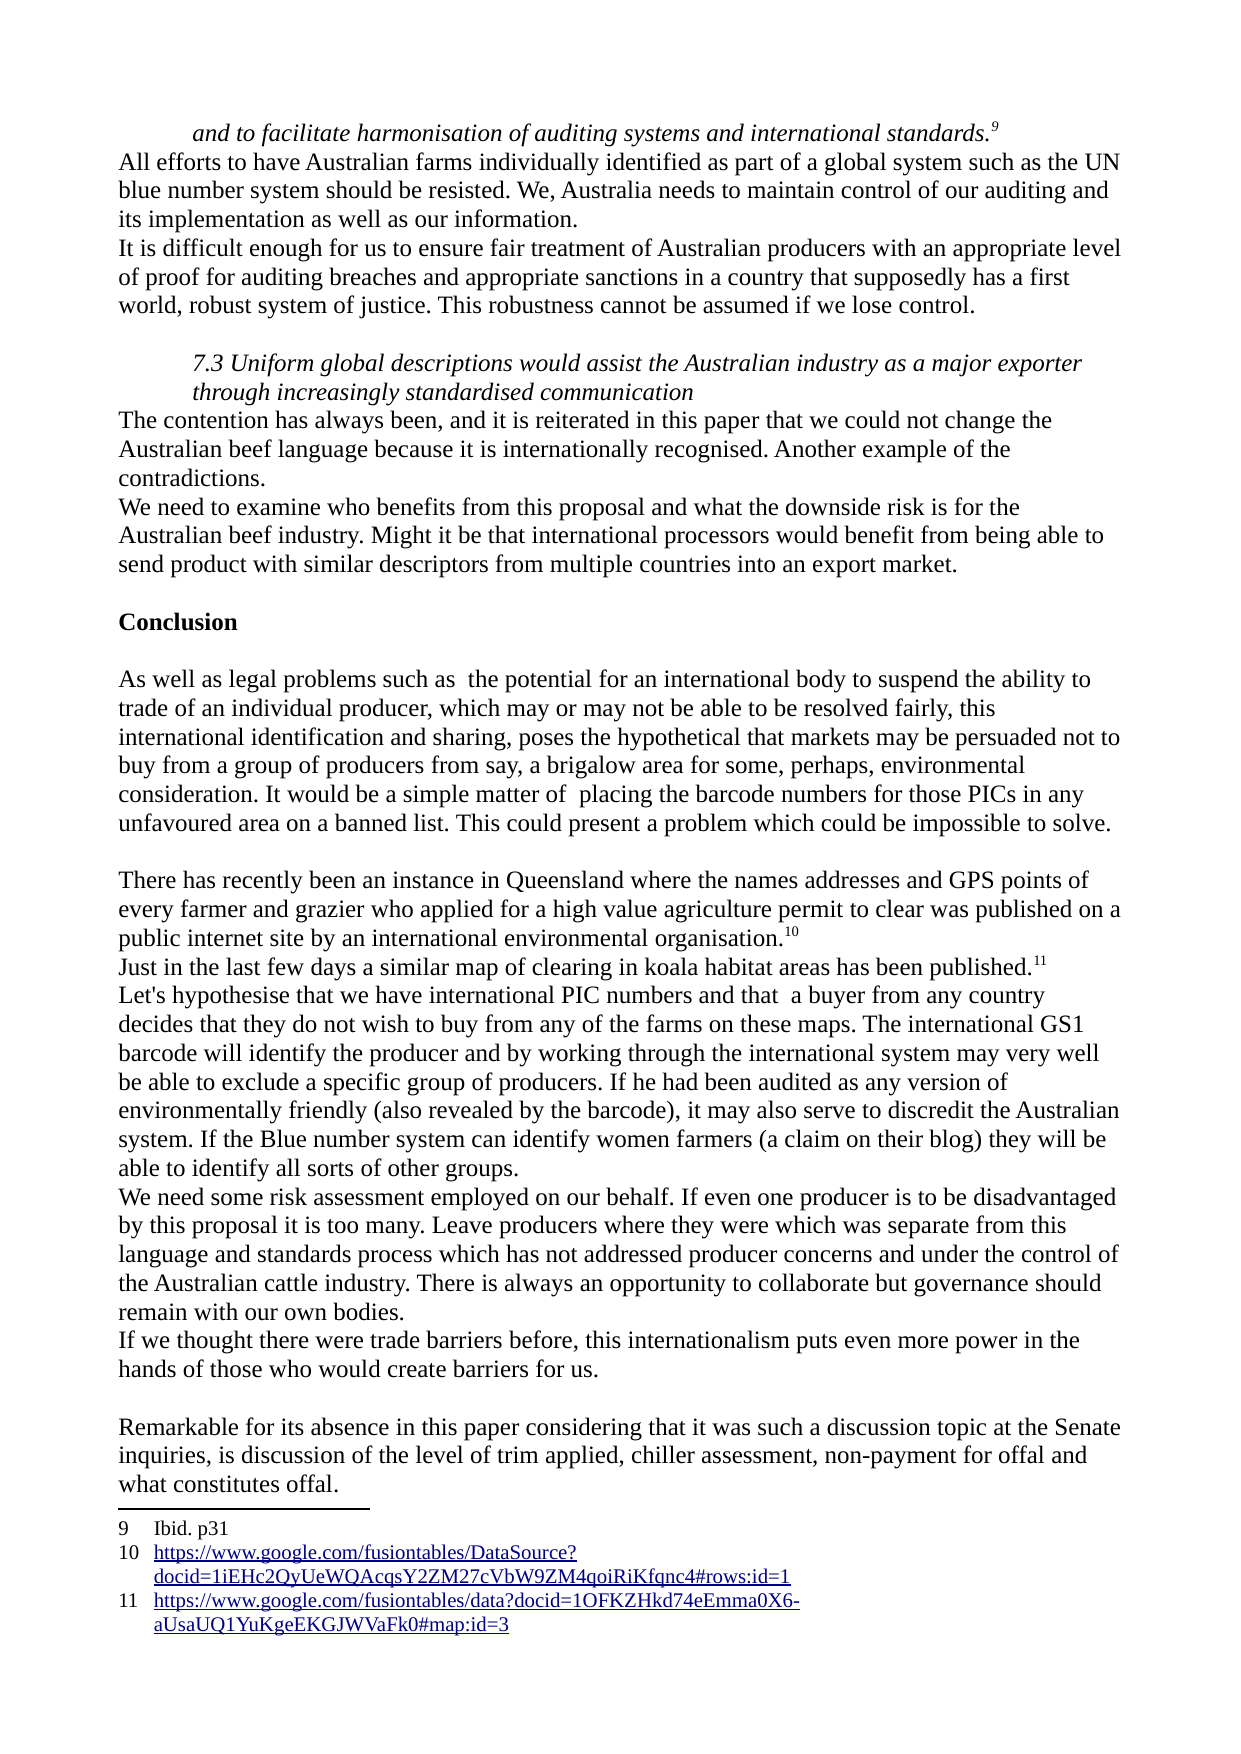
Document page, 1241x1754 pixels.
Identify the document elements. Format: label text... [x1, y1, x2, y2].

text 7.3 Uniform global descriptions would assist the Australian industry as a major exporter through increasingly standardised communication [192, 348, 1122, 406]
text As well as legal problems such as the potential for an international body to suspend the ability to trade of an individual producer, which may or may not be able to be resolved fairly, this international identification and sharing, poses the hypothetical that markets may be persuaded not to buy from a group of producers from say, a brigalow area for some, perhaps, environmental consideration. It would be a simple matter of placing the barcode numbers for those PICs in any unfavoured area on a banned list. This could present a problem which could be impossible to solve. [118, 664, 1122, 837]
text The contention has always been, and it is reiterated in this paper that we could not change the Australian beef language because it is internationally recognised. Another example of the contradictions. [118, 406, 1122, 492]
text Just in the last few days a similar map of clearing in koala habitat areas has been published. [118, 952, 1122, 981]
text Let's hypothesise that we have international PIC numbers and that a buyer from any country decides that they do not wish to buy from any of the farms on these maps. The international GS1 barcode will identify the producer and by working through the international system may very well be able to exclude a specific group of producers. If he had been audited as any version of environmentally friendly (also revealed by the barcode), it may also serve to discredit the Australian system. If the Blue number system can identify women farmers (a claim on their blog) they will be able to identify all sorts of other groups. [118, 981, 1122, 1182]
text Ibid. p31 [118, 1516, 1122, 1539]
text https://www.google.com/fusiontables/DataSource?docid=1iEHc2QyUeWQAcqsY2ZM27cVbW9ZM4qoiRiKfqnc4#rows:id=1 [118, 1539, 1122, 1588]
text Conclusion [118, 607, 1122, 636]
text We need some risk assessment employed on our behalf. If even one producer is to be disadvantaged by this proposal it is too many. Leave producers where they were which was separate from this language and standards process which has not addressed producer concerns and under the control of the Australian cattle industry. There is always an opportunity to collaborate but governance should remain with our own bodies. [118, 1182, 1122, 1326]
text We need to examine who benefits from this proposal and what the downside risk is for the Australian beef industry. Might it be that international processors would benefit from being able to send product with similar descriptors from multiple countries into an export market. [118, 492, 1122, 578]
text There has recently been an instance in Queensland where the names addresses and GPS points of every farmer and grazier who applied for a high value agriculture permit to clear was published on a public internet site by an international environmental organisation. [118, 866, 1122, 952]
text and to facilitate harmonisation of auditing systems and international standards. [192, 118, 1122, 147]
text https://www.google.com/fusiontables/data?docid=1OFKZHkd74eEmma0X6-aUsaUQ1YuKgeEKGJWVaFk0#map:id=3 [118, 1588, 1122, 1636]
text All efforts to have Australian farms individually identified as part of a global system such as the UN blue number system should be resisted. We, Australia needs to maintain control of our auditing and its implementation as well as our information. [118, 147, 1122, 233]
text If we thought there were trade barriers before, this internationalism puts even more power in the hands of those who would create barriers for us. [118, 1326, 1122, 1383]
text It is difficult enough for us to ensure fair treatment of Australian producers with an appropriate level of proof for auditing breaches and appropriate sanctions in a country that supposedly has a first world, robust system of justice. This robustness cannot be assumed if we lose control. [118, 233, 1122, 319]
text Remarkable for its absence in this paper considering that it was such a discussion topic at the Senate inquiries, is discussion of the level of trim applied, chiller assessment, non-payment for offal and what constitutes offal. [118, 1412, 1122, 1498]
